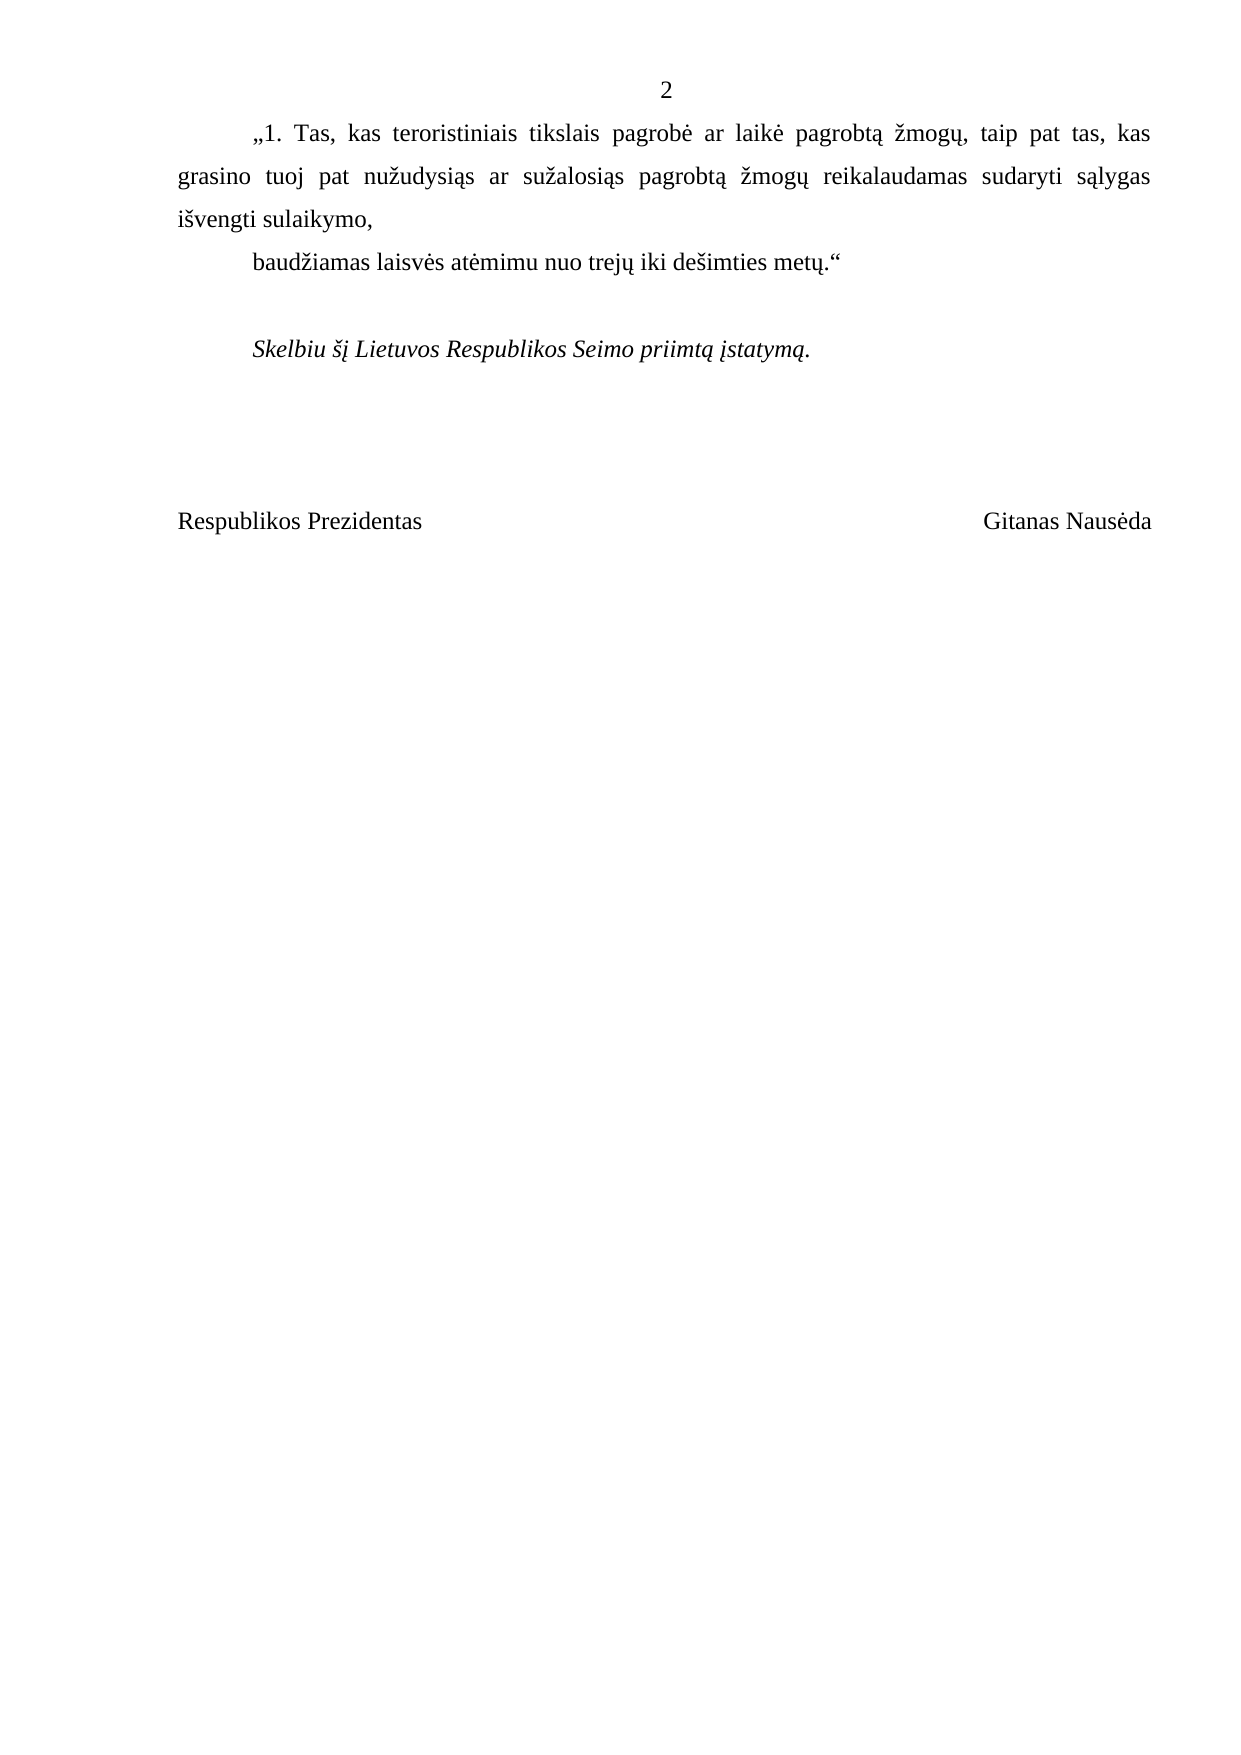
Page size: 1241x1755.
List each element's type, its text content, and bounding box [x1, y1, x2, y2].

text „1. Tas, kas teroristiniais tikslais pagrobė ar laikė pagrobtą žmogų, taip pat tas, kas grasino tuoj pat nužudysiąs ar sužalosiąs pagrobtą žmogų reikalaudamas sudaryti sąlygas išvengti sulaikymo, [177, 118, 1152, 233]
text Respublikos Prezidentas Gitanas Nausėda [177, 506, 1152, 535]
text baudžiamas laisvės atėmimu nuo trejų iki dešimties metų.“ [177, 247, 1152, 276]
text Skelbiu šį Lietuvos Respublikos Seimo priimtą įstatymą. [177, 334, 1152, 362]
